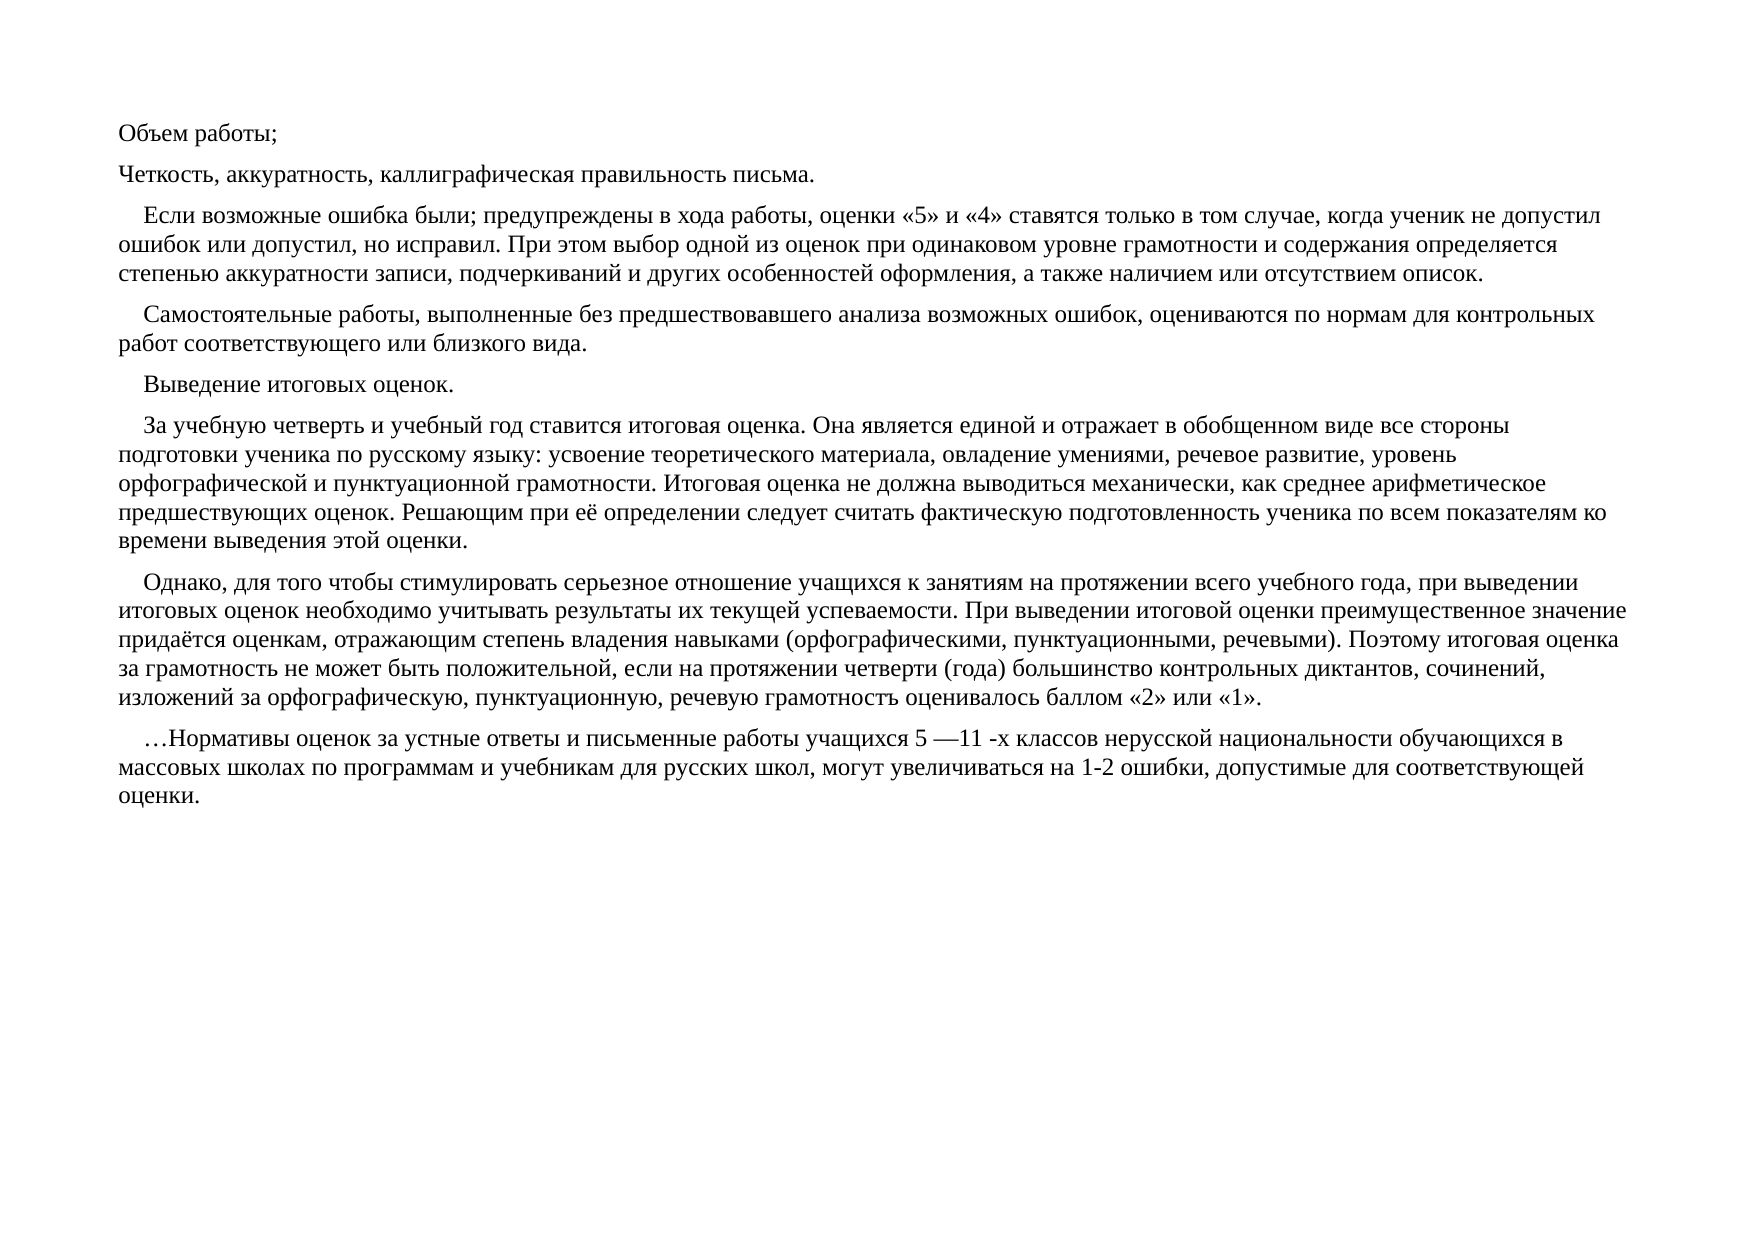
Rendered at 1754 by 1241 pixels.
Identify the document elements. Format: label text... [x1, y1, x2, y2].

text …Нормативы оценок за устные ответы и письменные работы учащихся 5 —11 -х классов нерусской национальности обучающихся в массовых школах по программам и учебникам для русских школ, могут увеличиваться на 1-2 ошибки, допустимые для соответствующей оценки. [118, 723, 1636, 809]
text Самостоятельные работы, выполненные без предшествовавшего анализа возможных ошибок, оцениваются по нормам для контрольных работ соответствующего или близкого вида. [118, 299, 1636, 357]
text Четкость, аккуратность, каллиграфическая правильность письма. [118, 159, 1636, 188]
text Выведение итоговых оценок. [118, 369, 1636, 398]
text Объем работы; [118, 118, 1636, 147]
text Однако, для того чтобы стимулировать серьезное отношение учащихся к занятиям на протяжении всего учебного года, при выведении итоговых оценок необходимо учитывать результаты их текущей успеваемости. При выведении итоговой оценки преимущественное значение придаётся оценкам, отражающим степень владения навыками (орфографическими, пунктуационными, речевыми). Поэтому итоговая оценка за грамотность не может быть положительной, если на протяжении четверти (года) большинство контрольных диктантов, сочинений, изложений за орфографическую, пунктуационную, речевую грамотностъ оценивалось баллом «2» или «1». [118, 567, 1636, 711]
text Если возможные ошибка были; предупреждены в хода работы, оценки «5» и «4» ставятся только в том случае, когда ученик не допустил ошибок или допустил, но исправил. При этом выбор одной из оценок при одинаковом уровне грамотности и содержания определяется степенью аккуратности записи, подчеркиваний и других особенностей оформления, а также наличием или отсутствием описок. [118, 201, 1636, 287]
text За учебную четверть и учебный год ставится итоговая оценка. Она является единой и отражает в обобщенном виде все стороны подготовки ученика по русскому языку: усвоение теоретического материала, овладение умениями, речевое развитие, уровень орфографической и пунктуационной грамотности. Итоговая оценка не должна выводиться механически, как среднее арифметическое предшествующих оценок. Решающим при её определении следует считать фактическую подготовленность ученика по всем показателям ко времени выведения этой оценки. [118, 411, 1636, 554]
